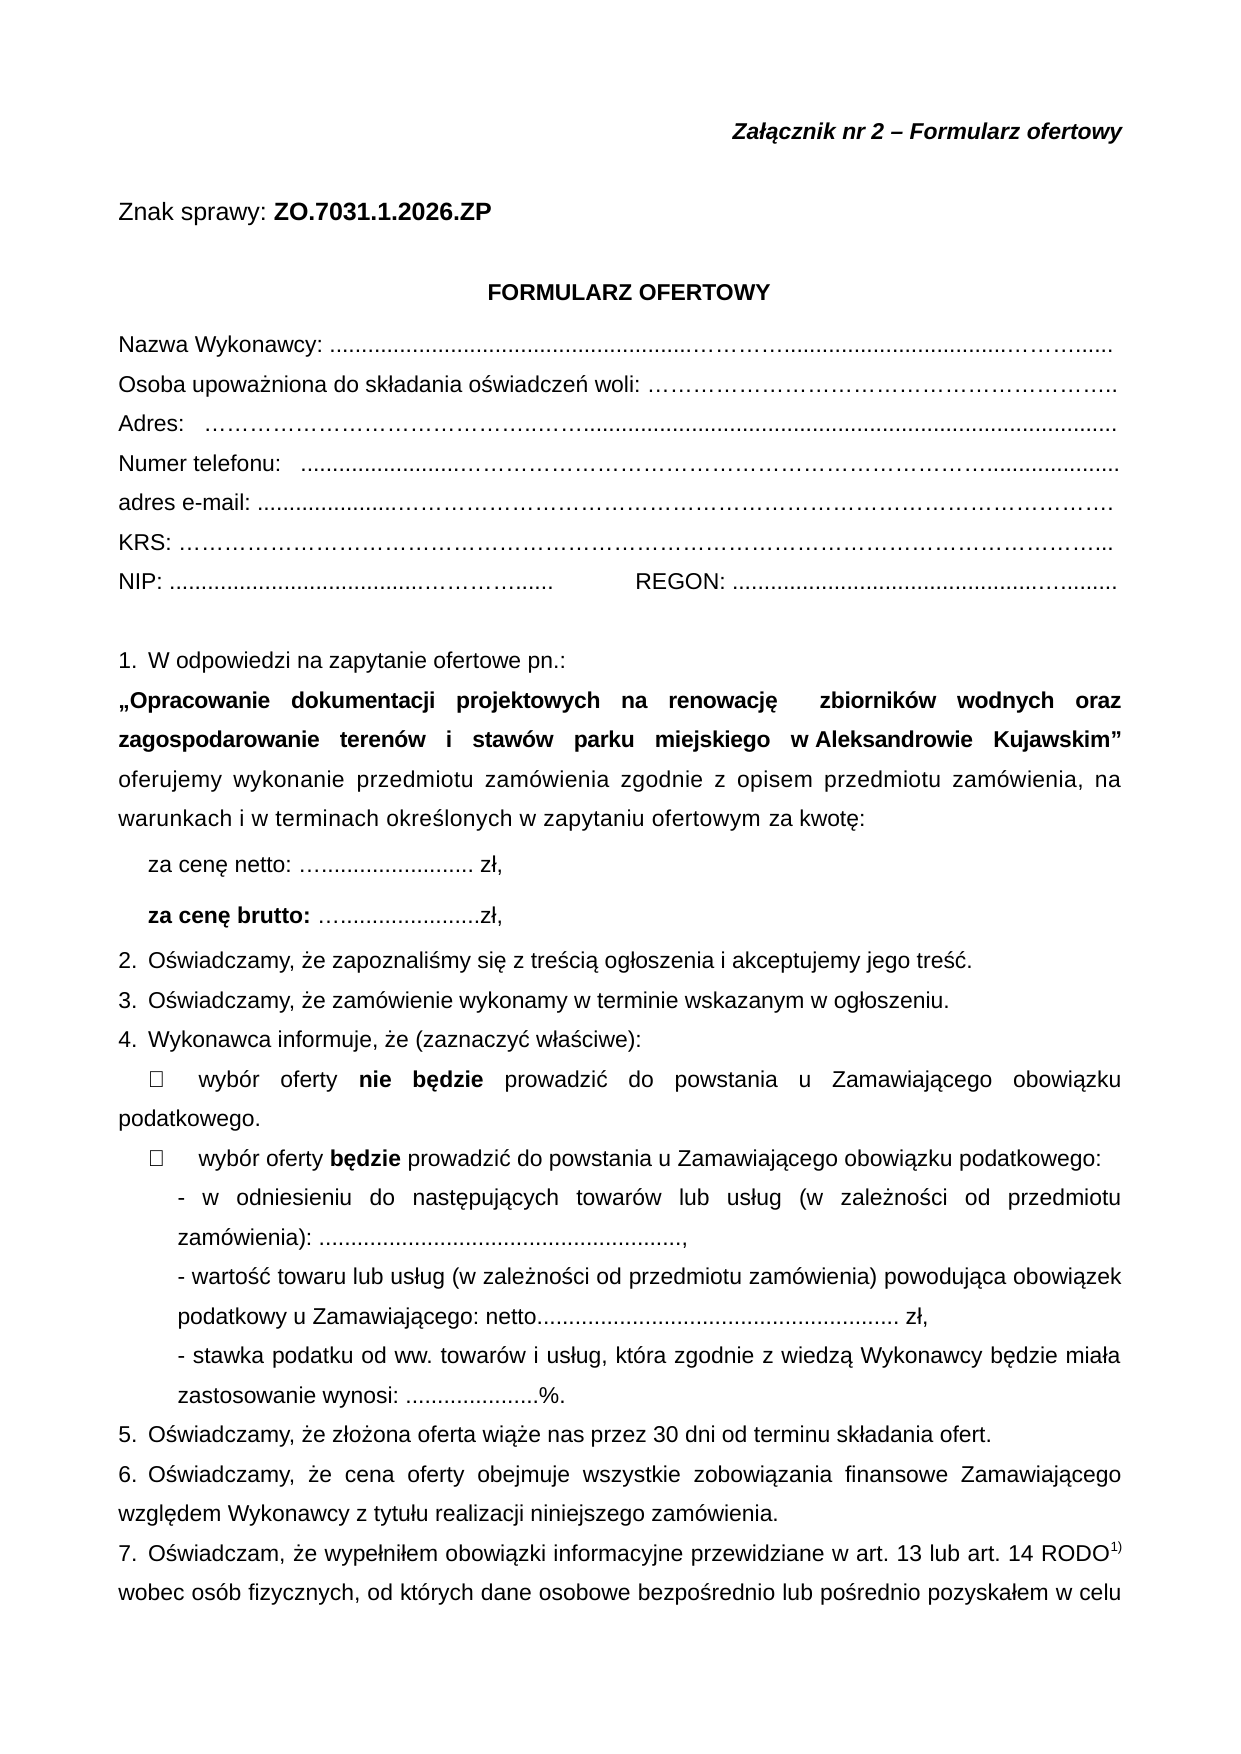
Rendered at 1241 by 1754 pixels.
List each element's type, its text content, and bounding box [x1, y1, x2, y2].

text Załącznik nr 2 – Formularz ofertowy [118, 118, 1122, 144]
text - wartość towaru lub usług (w zależności od przedmiotu zamówienia) powodująca obowiązek podatkowy u Zamawiającego: netto......................................................... zł, [177, 1263, 1122, 1329]
text „Opracowanie dokumentacji projektowych na renowację zbiorników wodnych oraz zagospodarowanie terenów i stawów parku miejskiego w Aleksandrowie Kujawskim” oferujemy wykonanie przedmiotu zamówienia zgodnie z opisem przedmiotu zamówienia, na warunkach i w terminach określonych w zapytaniu ofertowym za kwotę: [118, 687, 1122, 831]
text  wybór oferty nie będzie prowadzić do powstania u Zamawiającego obowiązku podatkowego. [118, 1066, 1122, 1132]
list Oświadczamy, że cena oferty obejmuje wszystkie zobowiązania finansowe Zamawiającego względem Wykonawcy z tytułu realizacji niniejszego zamówienia. [118, 1461, 1122, 1526]
list Wykonawca informuje, że (zaznaczyć właściwe): [118, 1026, 1122, 1053]
text Nazwa Wykonawcy: .........................................................…………...................................………...... [118, 331, 1122, 358]
list Oświadczamy, że złożona oferta wiąże nas przez 30 dni od terminu składania ofert. [118, 1421, 1122, 1447]
text NIP: ........................................…………...... REGON: ................................................…......... [118, 568, 1122, 594]
list Oświadczamy, że zamówienie wykonamy w terminie wskazanym w ogłoszeniu. [118, 987, 1122, 1013]
text - w odniesieniu do następujących towarów lub usług (w zależności od przedmiotu zamówienia): ........................................................., [177, 1184, 1122, 1250]
text Znak sprawy: ZO.7031.1.2026.ZP [118, 197, 1122, 226]
text Numer telefonu: .........................……………………………………………………………..................... [118, 450, 1122, 476]
list Oświadczamy, że zapoznaliśmy się z treścią ogłoszenia i akceptujemy jego treść. [118, 947, 1122, 974]
text za cenę brutto: …......................zł, [148, 902, 1122, 928]
list W odpowiedzi na zapytanie ofertowe pn.: [118, 647, 1122, 673]
text za cenę netto: …........................ zł, [148, 851, 1122, 877]
text Adres: ……………………………………..…….................................................................................... [118, 410, 1122, 437]
text adres e-mail: ......................…………………………………………………………………………………. [118, 489, 1122, 516]
text  wybór oferty będzie prowadzić do powstania u Zamawiającego obowiązku podatkowego: [118, 1145, 1122, 1171]
subtitle FORMULARZ OFERTOWY [136, 279, 1122, 305]
text - stawka podatku od ww. towarów i usług, która zgodnie z wiedzą Wykonawcy będzie miała zastosowanie wynosi: .....................%. [177, 1342, 1122, 1408]
text KRS: …………………………………………………………………………………………………………... [118, 529, 1122, 555]
text Osoba upoważniona do składania oświadczeń woli: …………………………………………………….. [118, 371, 1122, 397]
list Oświadczam, że wypełniłem obowiązki informacyjne przewidziane w art. 13 lub art. 14 RODO1) wobec osób fizycznych, od których dane osobowe bezpośrednio lub pośrednio pozyskałem w celu [118, 1539, 1122, 1605]
